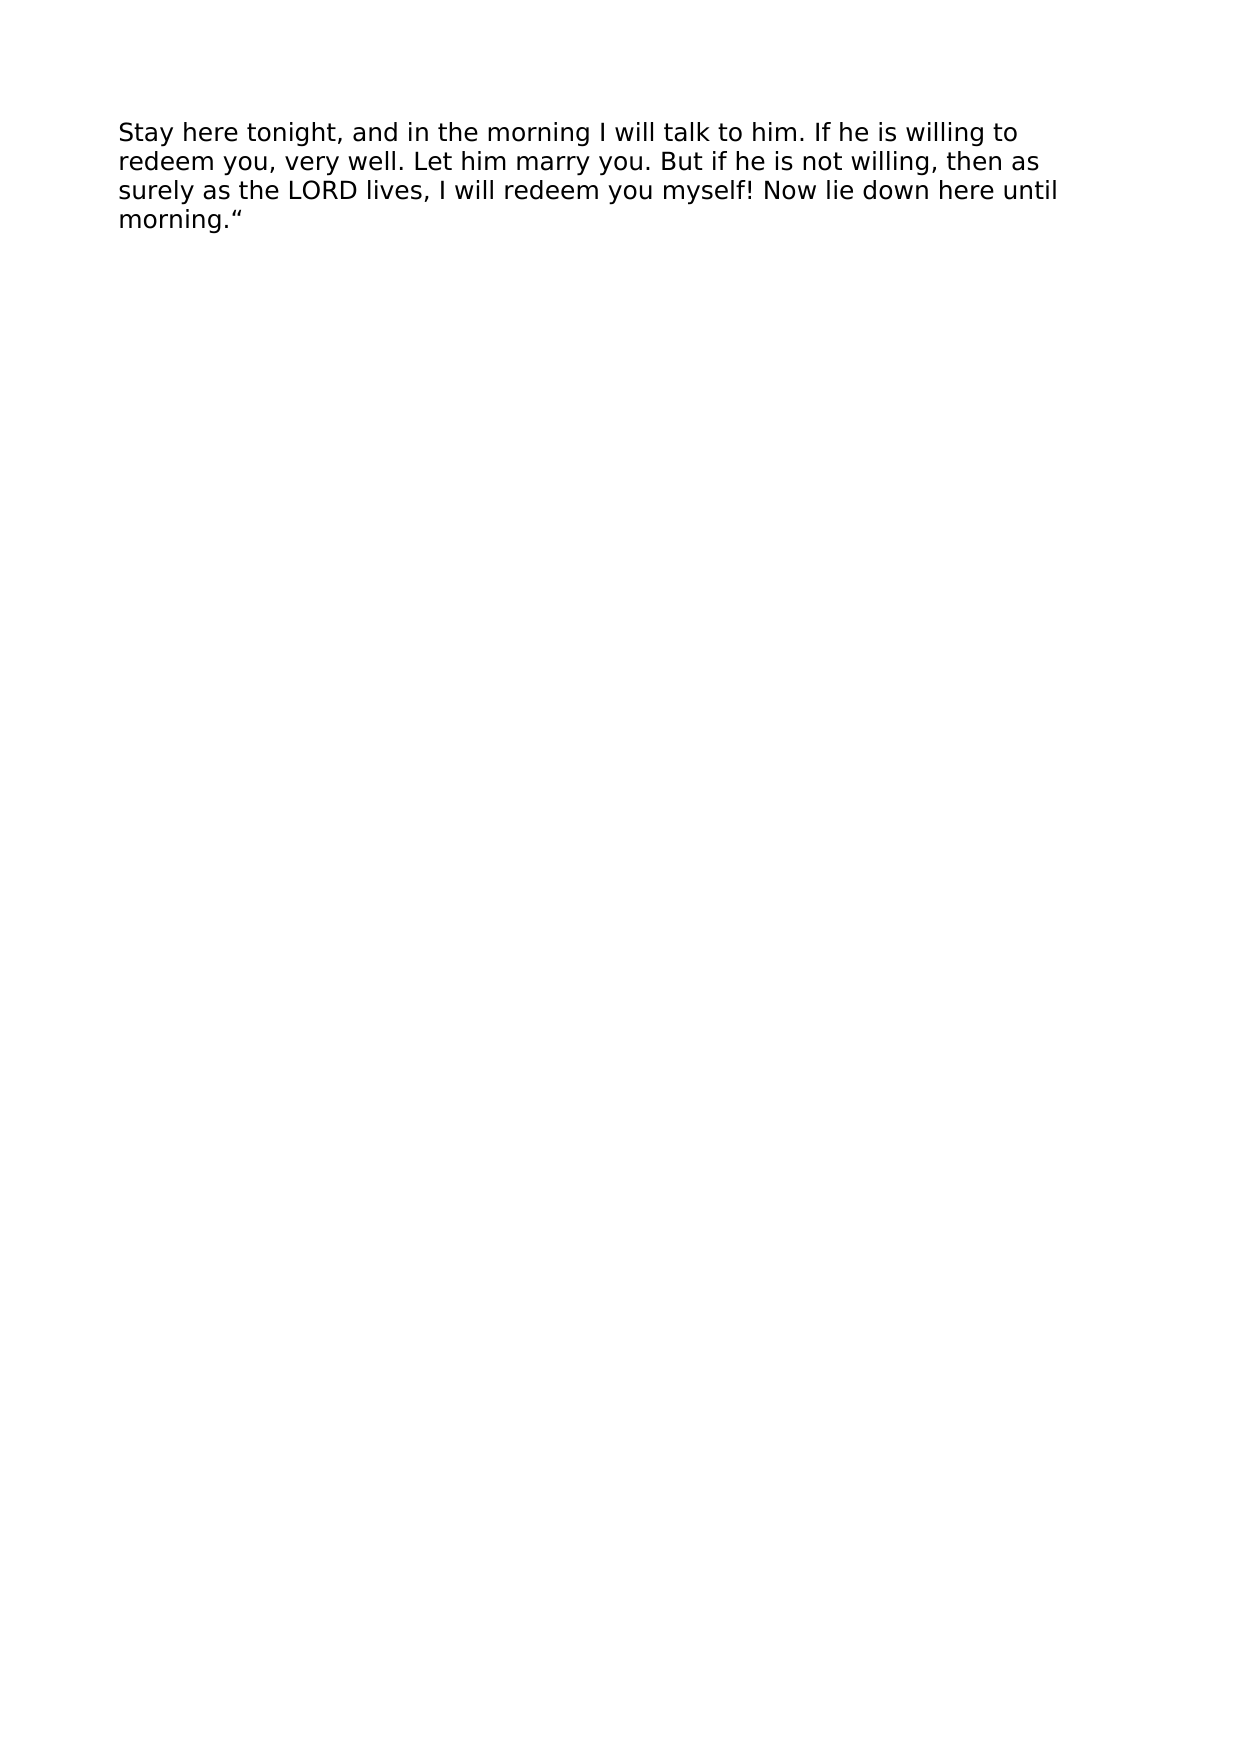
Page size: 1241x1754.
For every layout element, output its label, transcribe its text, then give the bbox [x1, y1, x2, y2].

text Stay here tonight, and in the morning I will talk to him. If he is willing to redeem you, very well. Let him marry you. But if he is not willing, then as surely as the LORD lives, I will redeem you myself! Now lie down here until morning.“ [118, 118, 1122, 235]
